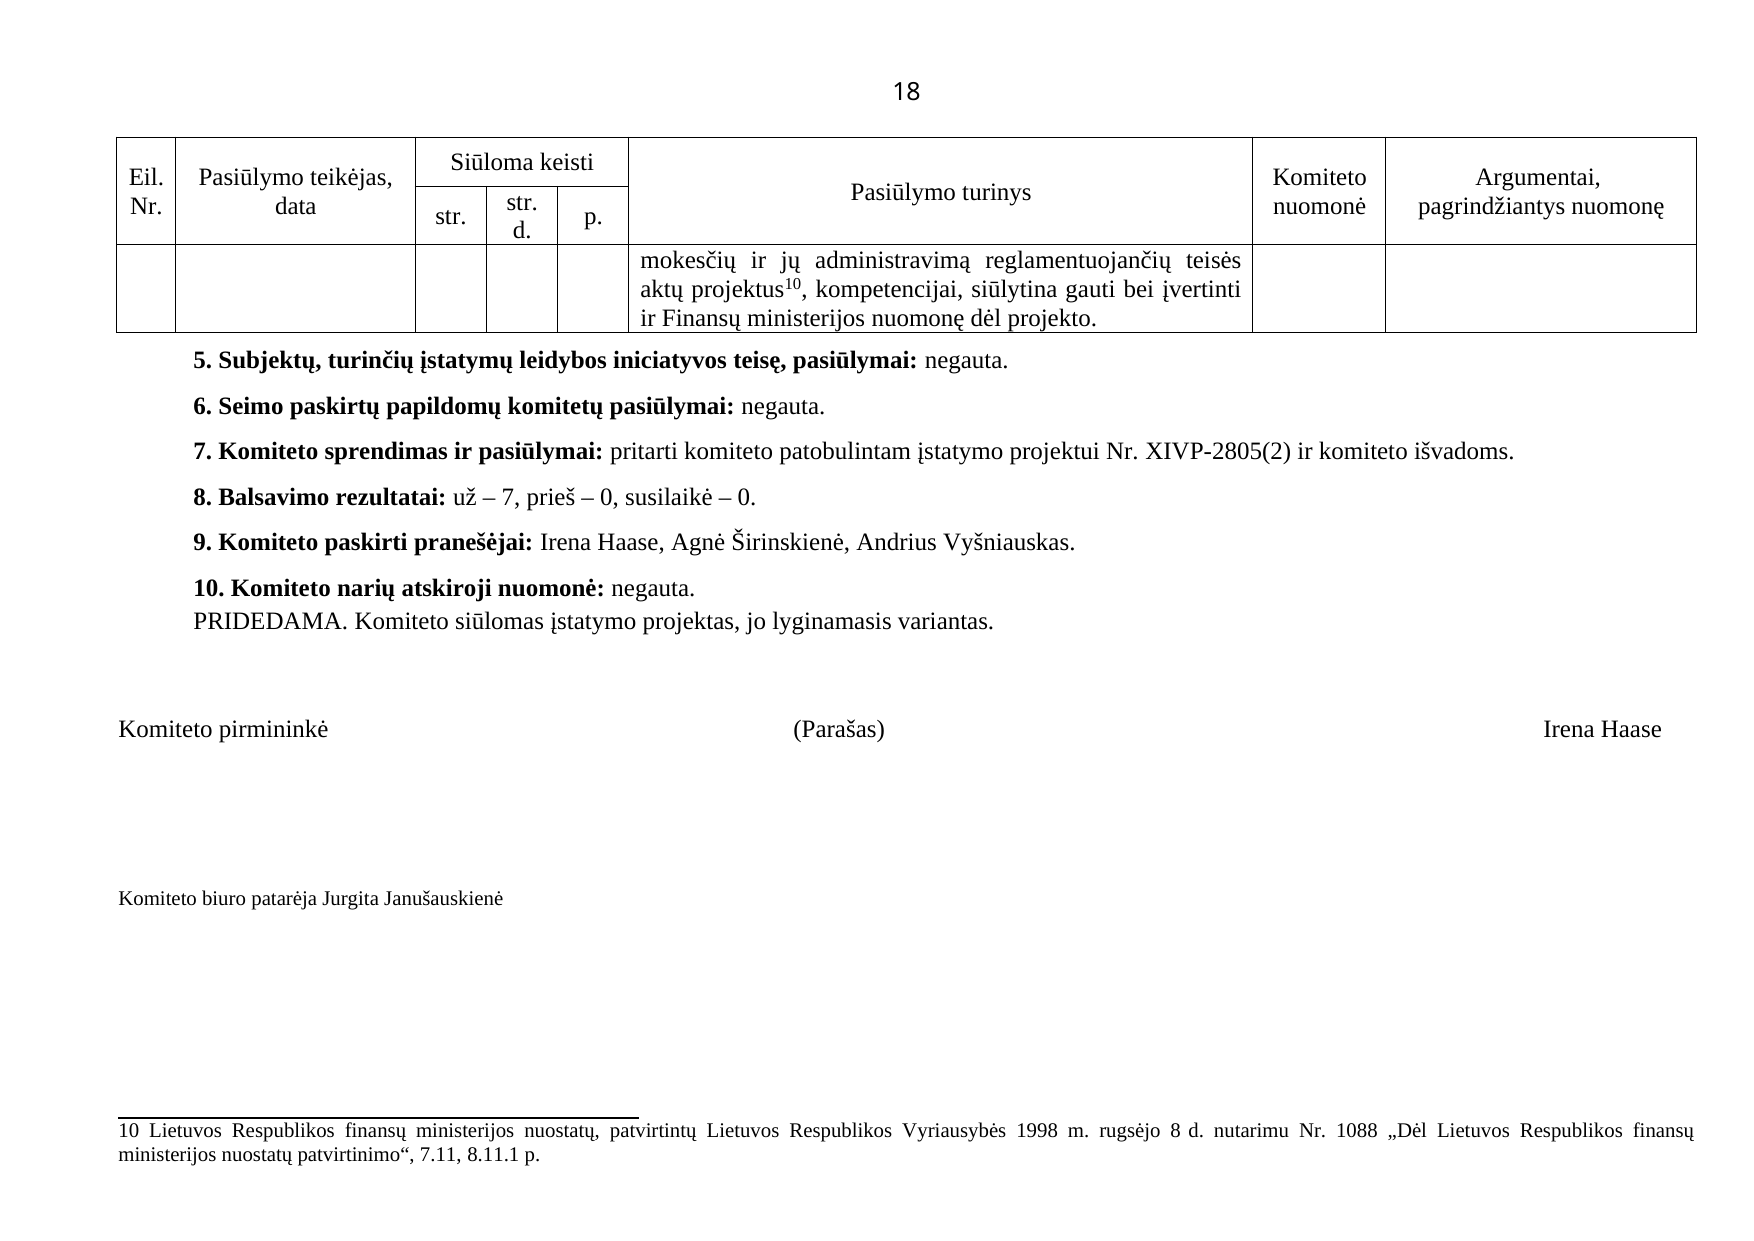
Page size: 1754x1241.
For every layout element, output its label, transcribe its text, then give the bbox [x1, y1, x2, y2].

subtitle 5. Subjektų, turinčių įstatymų leidybos iniciatyvos teisę, pasiūlymai: negauta. [118, 345, 1695, 374]
table_cell [558, 245, 628, 332]
table_header Pasiūlymo turinys [629, 138, 1252, 244]
table_cell [176, 245, 415, 332]
text 10. Komiteto narių atskiroji nuomonė: negauta. [118, 573, 1695, 602]
table_cell [487, 245, 557, 332]
table_header Pasiūlymo teikėjas, data [176, 138, 415, 244]
text Komiteto biuro patarėja Jurgita Janušauskienė [118, 886, 1695, 910]
text PRIDEDAMA. Komiteto siūlomas įstatymo projektas, jo lyginamasis variantas. [118, 606, 1695, 634]
table_cell str. [416, 187, 486, 244]
table_header Argumentai, pagrindžiantys nuomonę [1386, 138, 1696, 244]
text 7. Komiteto sprendimas ir pasiūlymai: pritarti komiteto patobulintam įstatymo projektui Nr. XIVP-2805(2) ir komiteto išvadoms. [118, 436, 1695, 465]
table_cell p. [558, 187, 628, 244]
table_cell [416, 245, 486, 332]
table_cell mokesčių ir jų administravimą reglamentuojančių teisės aktų projektus, kompetencijai, siūlytina gauti bei įvertinti ir Finansų ministerijos nuomonę dėl projekto. [629, 245, 1252, 332]
table_cell str. d. [487, 187, 557, 244]
subtitle 6. Seimo paskirtų papildomų komitetų pasiūlymai: negauta. [118, 391, 1695, 419]
table_cell [1253, 245, 1385, 332]
table_cell [1386, 245, 1696, 332]
text 9. Komiteto paskirti pranešėjai: Irena Haase, Agnė Širinskienė, Andrius Vyšniauskas. [118, 527, 1695, 556]
table_header Siūloma keisti [416, 138, 628, 186]
table_cell [117, 245, 175, 332]
table_header Eil. Nr. [117, 138, 175, 244]
text Komiteto pirmininkė (Parašas) Irena Haase [118, 714, 1695, 742]
text 8. Balsavimo rezultatai: už – 7, prieš – 0, susilaikė – 0. [118, 482, 1695, 511]
table_header Komiteto nuomonė [1253, 138, 1385, 244]
